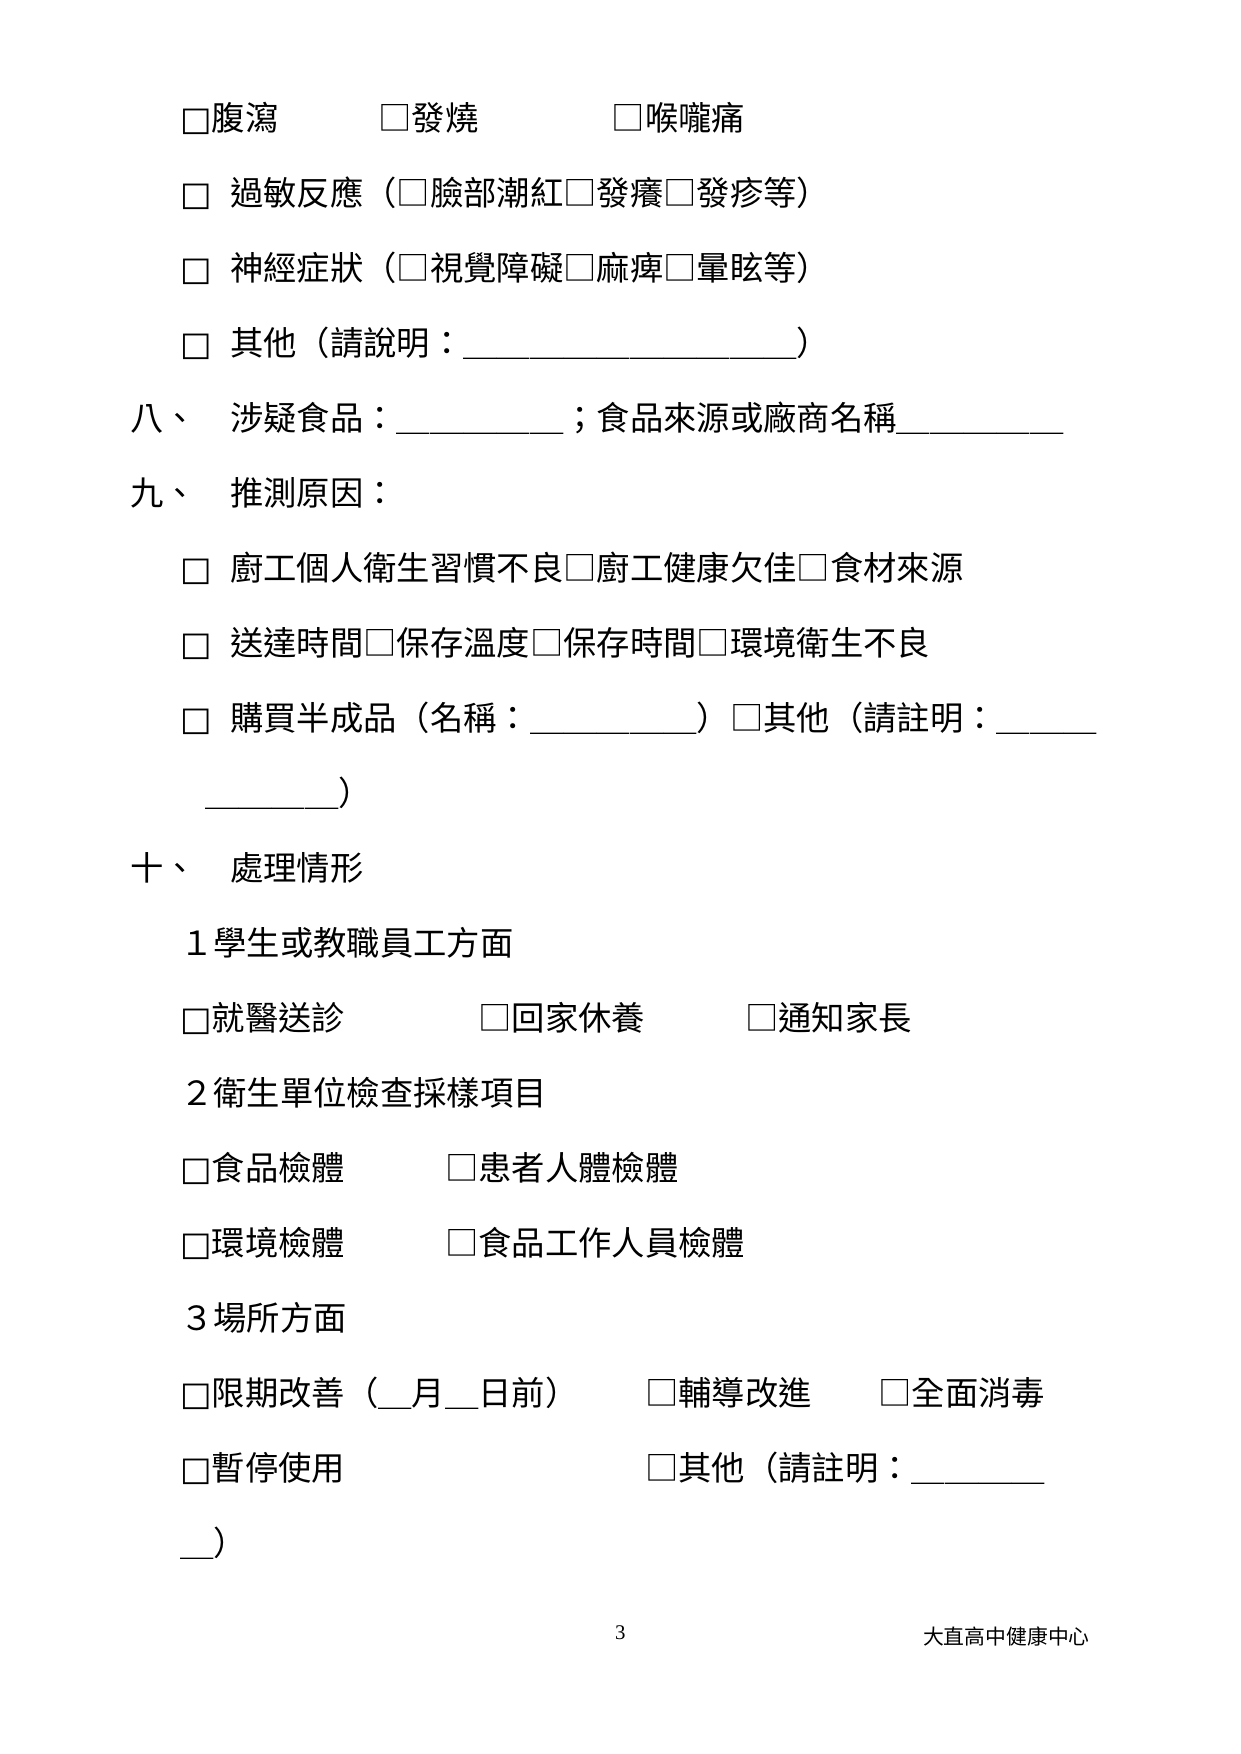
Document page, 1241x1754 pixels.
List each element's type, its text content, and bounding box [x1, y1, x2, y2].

text ２衛生單位檢查採樣項目 [180, 1054, 1110, 1129]
text □限期改善（＿月＿日前） □輔導改進 □全面消毒 [180, 1354, 1110, 1429]
text □腹瀉 □發燒 □喉嚨痛 [130, 79, 1110, 154]
text １學生或教職員工方面 [180, 904, 1110, 979]
list 神經症狀（□視覺障礙□麻痺□暈眩等） [180, 229, 1110, 304]
list 購買半成品（名稱：＿＿＿＿＿）□其他（請註明：＿＿＿＿＿＿＿） [180, 679, 1110, 829]
list 送達時間□保存溫度□保存時間□環境衛生不良 [180, 604, 1110, 679]
text □暫停使用 □其他（請註明：＿＿＿＿＿） [180, 1429, 1110, 1579]
text □環境檢體 □食品工作人員檢體 [180, 1204, 1110, 1279]
list 涉疑食品：＿＿＿＿＿；食品來源或廠商名稱＿＿＿＿＿ [130, 379, 1110, 454]
list 推測原因： [130, 454, 1110, 529]
text ３場所方面 [180, 1279, 1110, 1354]
list 處理情形 [130, 829, 1110, 904]
list 廚工個人衛生習慣不良□廚工健康欠佳□食材來源 [180, 529, 1110, 604]
text □食品檢體 □患者人體檢體 [180, 1129, 1110, 1204]
text □就醫送診 □回家休養 □通知家長 [180, 979, 1110, 1054]
list 其他（請說明：＿＿＿＿＿＿＿＿＿＿） [180, 304, 1110, 379]
list 過敏反應（□臉部潮紅□發癢□發疹等） [180, 154, 1110, 229]
